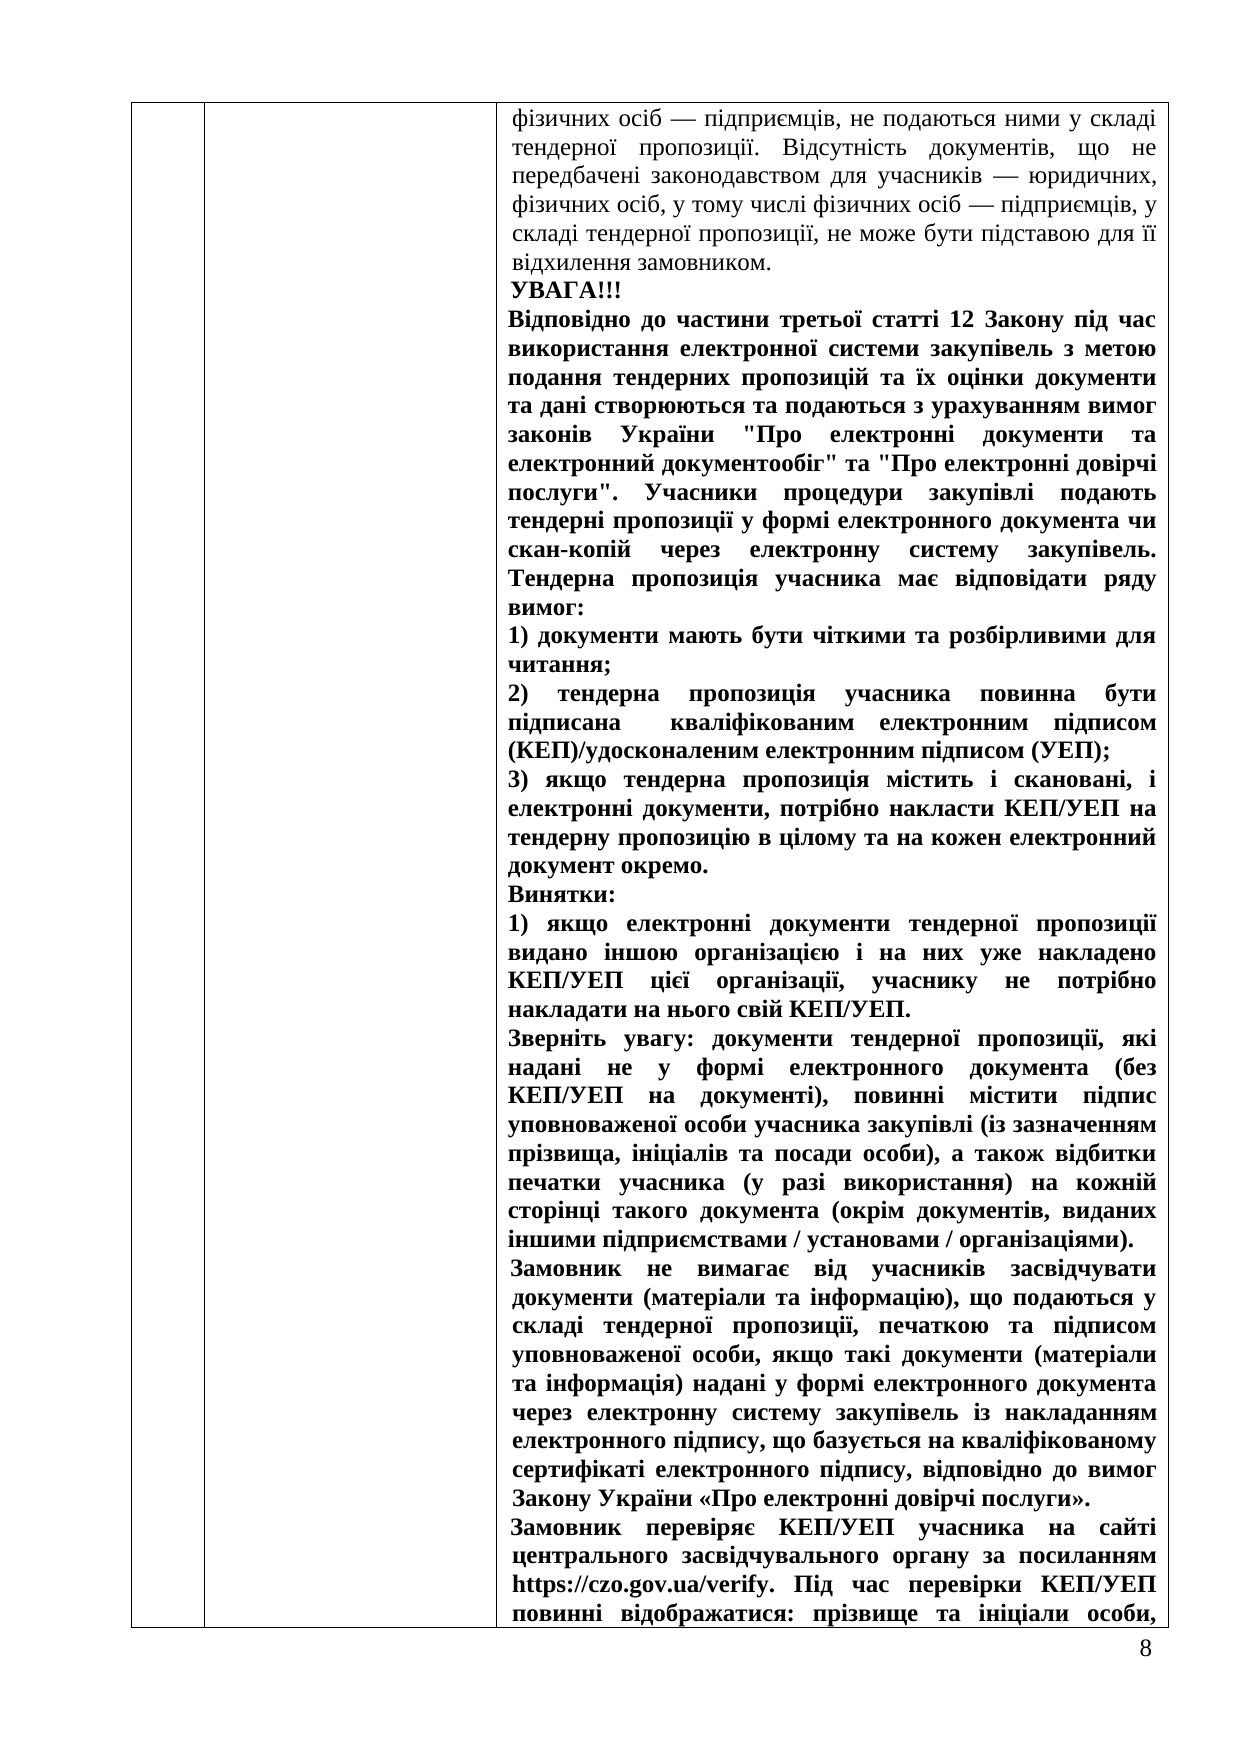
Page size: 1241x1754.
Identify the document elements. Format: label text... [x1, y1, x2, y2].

table_cell фізичних осіб — підприємців, не подаються ними у складі тендерної пропозиції. Відсутність документів, що не передбачені законодавством для учасників — юридичних, фізичних осіб, у тому числі фізичних осіб — підприємців, у складі тендерної пропозиції, не може бути підставою для її відхилення замовником. УВАГА!!! Відповідно до частини третьої статті 12 Закону під час використання електронної системи закупівель з метою подання тендерних пропозицій та їх оцінки документи та дані створюються та подаються з урахуванням вимог законів України "Про електронні документи та електронний документообіг" та "Про електронні довірчі послуги". Учасники процедури закупівлі подають тендерні пропозиції у формі електронного документа чи скан-копій через електронну систему закупівель. Тендерна пропозиція учасника має відповідати ряду вимог: 1) документи мають бути чіткими та розбірливими для читання; 2) тендерна пропозиція учасника повинна бути підписана кваліфікованим електронним підписом (КЕП)/удосконаленим електронним підписом (УЕП); 3) якщо тендерна пропозиція містить і скановані, і електронні документи, потрібно накласти КЕП/УЕП на тендерну пропозицію в цілому та на кожен електронний документ окремо. Винятки: 1) якщо електронні документи тендерної пропозиції видано іншою організацією і на них уже накладено КЕП/УЕП цієї організації, учаснику не потрібно накладати на нього свій КЕП/УЕП. Зверніть увагу: документи тендерної пропозиції, які надані не у формі електронного документа (без КЕП/УЕП на документі), повинні містити підпис уповноваженої особи учасника закупівлі (із зазначенням прізвища, ініціалів та посади особи), а також відбитки печатки учасника (у разі використання) на кожній сторінці такого документа (окрім документів, виданих іншими підприємствами / установами / організаціями). Замовник не вимагає від учасників засвідчувати документи (матеріали та інформацію), що подаються у складі тендерної пропозиції, печаткою та підписом уповноваженої особи, якщо такі документи (матеріали та інформація) надані у формі електронного документа через електронну систему закупівель із накладанням електронного підпису, що базується на кваліфікованому сертифікаті електронного підпису, відповідно до вимог Закону України «Про електронні довірчі послуги». Замовник перевіряє КЕП/УЕП учасника на сайті центрального засвідчувального органу за посиланням https://czo.gov.ua/verify. Під час перевірки КЕП/УЕП повинні відображатися: прізвище та ініціали особи, [497, 103, 1168, 1627]
table_cell [205, 103, 496, 1627]
table_cell [132, 103, 204, 1627]
